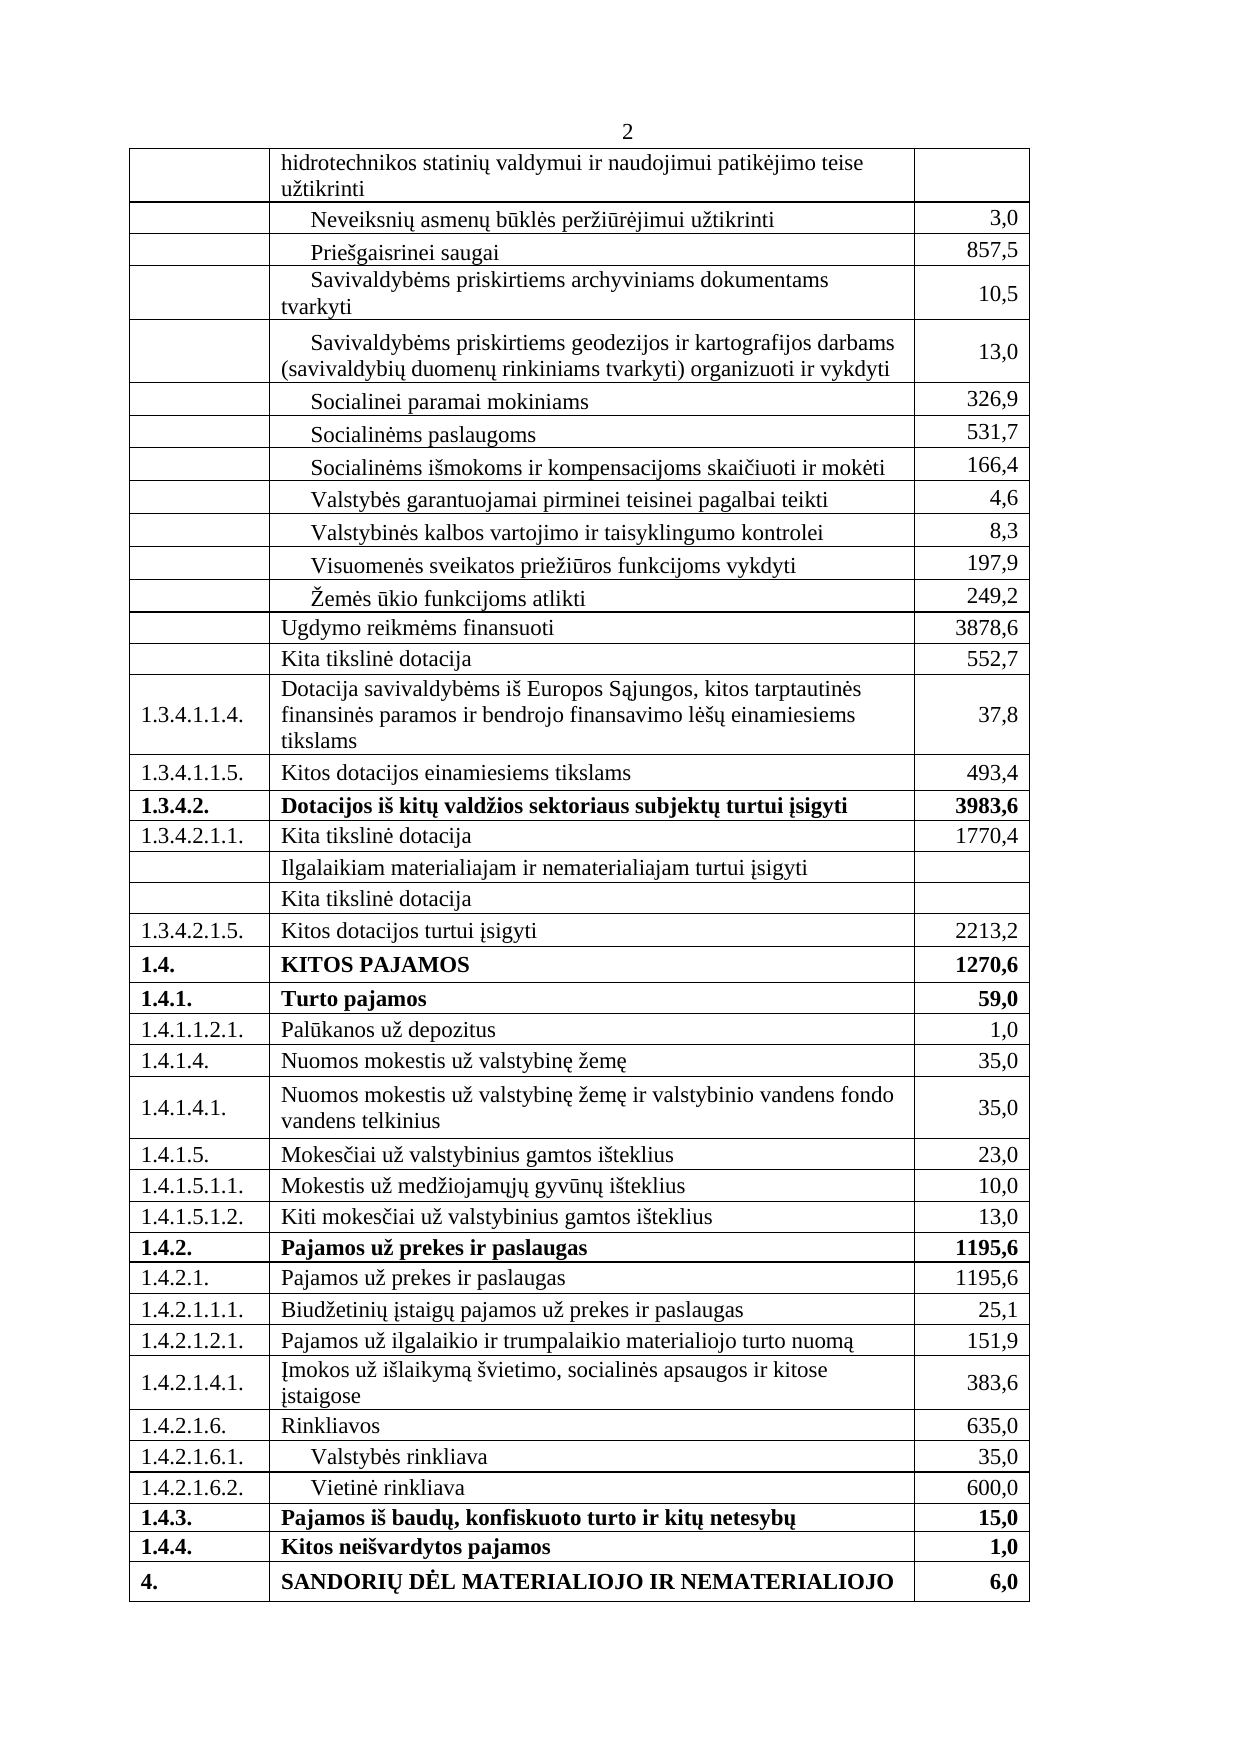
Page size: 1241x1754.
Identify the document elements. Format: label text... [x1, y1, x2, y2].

table_cell 1.4.2.1. [130, 1263, 269, 1293]
table_cell [130, 266, 269, 319]
table_cell Kita tikslinė dotacija [270, 821, 914, 851]
table_cell 1.4. [130, 947, 269, 982]
table_cell 1.4.2.1.6.2. [130, 1473, 269, 1503]
table_cell 35,0 [915, 1441, 1029, 1471]
table_cell 13,0 [915, 320, 1029, 382]
table_cell 1.4.2.1.6.1. [130, 1441, 269, 1471]
table_cell [130, 580, 269, 611]
table_cell 552,7 [915, 644, 1029, 674]
table_cell 1.4.1.5.1.1. [130, 1170, 269, 1201]
table_cell Pajamos už ilgalaikio ir trumpalaikio materialiojo turto nuomą [270, 1325, 914, 1355]
table_cell Pajamos už prekes ir paslaugas [270, 1233, 914, 1261]
table_cell 1.4.1. [130, 983, 269, 1013]
table_cell 166,4 [915, 448, 1029, 480]
table_cell Socialinei paramai mokiniams [270, 383, 914, 414]
table_cell 6,0 [915, 1562, 1029, 1601]
table_cell 1.4.2.1.4.1. [130, 1356, 269, 1409]
table_cell 3,0 [915, 203, 1029, 233]
table_cell SANDORIŲ DĖL MATERIALIOJO IR NEMATERIALIOJO [270, 1562, 914, 1601]
table_cell 2213,2 [915, 914, 1029, 946]
table_cell Kitos neišvardytos pajamos [270, 1532, 914, 1561]
table_cell KITOS PAJAMOS [270, 947, 914, 982]
table_cell Vietinė rinkliava [270, 1473, 914, 1503]
table_cell [130, 320, 269, 382]
table_cell 1,0 [915, 1532, 1029, 1561]
table_cell Nuomos mokestis už valstybinę žemę [270, 1045, 914, 1076]
table_cell 1.4.2.1.2.1. [130, 1325, 269, 1355]
table_cell [130, 613, 269, 643]
table_cell 3878,6 [915, 613, 1029, 643]
table_cell 635,0 [915, 1410, 1029, 1440]
table_cell 4,6 [915, 481, 1029, 513]
table_cell 35,0 [915, 1077, 1029, 1138]
table_cell Neveiksnių asmenų būklės peržiūrėjimui užtikrinti [270, 203, 914, 233]
table_cell 600,0 [915, 1473, 1029, 1503]
table_cell 1.4.2.1.6. [130, 1410, 269, 1440]
table_cell 25,1 [915, 1294, 1029, 1324]
table_cell [130, 416, 269, 447]
table_cell 383,6 [915, 1356, 1029, 1409]
table_cell 151,9 [915, 1325, 1029, 1355]
table_cell [130, 448, 269, 480]
table_cell 249,2 [915, 580, 1029, 611]
table_cell [915, 852, 1029, 882]
table_cell 1,0 [915, 1014, 1029, 1044]
table_cell 1.3.4.2.1.1. [130, 821, 269, 851]
table_cell Socialinėms išmokoms ir kompensacijoms skaičiuoti ir mokėti [270, 448, 914, 480]
table_cell 37,8 [915, 675, 1029, 754]
table_cell Turto pajamos [270, 983, 914, 1013]
table_cell Mokesčiai už valstybinius gamtos išteklius [270, 1139, 914, 1169]
table_cell [130, 481, 269, 513]
table_cell 1.4.4. [130, 1532, 269, 1561]
table_cell 531,7 [915, 416, 1029, 447]
table_cell Kitos dotacijos einamiesiems tikslams [270, 755, 914, 790]
table_cell [130, 883, 269, 913]
table_cell Rinkliavos [270, 1410, 914, 1440]
table_cell 10,0 [915, 1170, 1029, 1201]
table_cell [130, 852, 269, 882]
table_cell 493,4 [915, 755, 1029, 790]
table_cell Ugdymo reikmėms finansuoti [270, 613, 914, 643]
table_cell Savivaldybėms priskirtiems geodezijos ir kartografijos darbams (savivaldybių duomenų rinkiniams tvarkyti) organizuoti ir vykdyti [270, 320, 914, 382]
table_cell 1.4.3. [130, 1504, 269, 1531]
table_cell 1.4.1.4.1. [130, 1077, 269, 1138]
table_cell 1195,6 [915, 1263, 1029, 1293]
table_cell 1.3.4.2. [130, 791, 269, 819]
table_cell 1.4.1.5.1.2. [130, 1202, 269, 1232]
table_cell Įmokos už išlaikymą švietimo, socialinės apsaugos ir kitose įstaigose [270, 1356, 914, 1409]
table_cell 1.4.2. [130, 1233, 269, 1261]
table_cell [130, 383, 269, 414]
table_cell Kiti mokesčiai už valstybinius gamtos išteklius [270, 1202, 914, 1232]
table_cell 1.3.4.1.1.5. [130, 755, 269, 790]
table_cell Žemės ūkio funkcijoms atlikti [270, 580, 914, 611]
table_cell 1.4.1.5. [130, 1139, 269, 1169]
table_cell Dotacijos iš kitų valdžios sektoriaus subjektų turtui įsigyti [270, 791, 914, 819]
table_cell 1270,6 [915, 947, 1029, 982]
table_cell 23,0 [915, 1139, 1029, 1169]
table_cell 1.3.4.1.1.4. [130, 675, 269, 754]
table_cell [130, 547, 269, 578]
table_cell Ilgalaikiam materialiajam ir nematerialiajam turtui įsigyti [270, 852, 914, 882]
table_cell 8,3 [915, 514, 1029, 546]
table_cell 857,5 [915, 234, 1029, 265]
table_cell Socialinėms paslaugoms [270, 416, 914, 447]
table_cell Dotacija savivaldybėms iš Europos Sąjungos, kitos tarptautinės finansinės paramos ir bendrojo finansavimo lėšų einamiesiems tikslams [270, 675, 914, 754]
table_cell Valstybinės kalbos vartojimo ir taisyklingumo kontrolei [270, 514, 914, 546]
table_cell [130, 203, 269, 233]
table_cell 326,9 [915, 383, 1029, 414]
table_cell Savivaldybėms priskirtiems archyviniams dokumentams tvarkyti [270, 266, 914, 319]
table_cell [915, 149, 1029, 201]
table_cell [130, 514, 269, 546]
table_cell Mokestis už medžiojamųjų gyvūnų išteklius [270, 1170, 914, 1201]
table_cell Pajamos už prekes ir paslaugas [270, 1263, 914, 1293]
table_cell 1.4.2.1.1.1. [130, 1294, 269, 1324]
table_cell 59,0 [915, 983, 1029, 1013]
table_cell [130, 149, 269, 201]
table_cell 10,5 [915, 266, 1029, 319]
table_cell Valstybės garantuojamai pirminei teisinei pagalbai teikti [270, 481, 914, 513]
table_cell Biudžetinių įstaigų pajamos už prekes ir paslaugas [270, 1294, 914, 1324]
table_cell [130, 234, 269, 265]
table_cell Kita tikslinė dotacija [270, 883, 914, 913]
table_cell 1.3.4.2.1.5. [130, 914, 269, 946]
table_cell Valstybės rinkliava [270, 1441, 914, 1471]
table_cell Pajamos iš baudų, konfiskuoto turto ir kitų netesybų [270, 1504, 914, 1531]
table_cell 35,0 [915, 1045, 1029, 1076]
table_cell 197,9 [915, 547, 1029, 578]
table_cell Palūkanos už depozitus [270, 1014, 914, 1044]
table_cell 3983,6 [915, 791, 1029, 819]
table_cell Priešgaisrinei saugai [270, 234, 914, 265]
table_cell Nuomos mokestis už valstybinę žemę ir valstybinio vandens fondo vandens telkinius [270, 1077, 914, 1138]
table_cell 15,0 [915, 1504, 1029, 1531]
table_cell 1.4.1.4. [130, 1045, 269, 1076]
table_cell Kita tikslinė dotacija [270, 644, 914, 674]
table_cell Visuomenės sveikatos priežiūros funkcijoms vykdyti [270, 547, 914, 578]
table_cell 13,0 [915, 1202, 1029, 1232]
table_cell [915, 883, 1029, 913]
table_cell 1195,6 [915, 1233, 1029, 1261]
table_cell 1770,4 [915, 821, 1029, 851]
table_cell 1.4.1.1.2.1. [130, 1014, 269, 1044]
table_cell Kitos dotacijos turtui įsigyti [270, 914, 914, 946]
table_cell 4. [130, 1562, 269, 1601]
table_cell [130, 644, 269, 674]
table_cell hidrotechnikos statinių valdymui ir naudojimui patikėjimo teise užtikrinti [270, 149, 914, 201]
